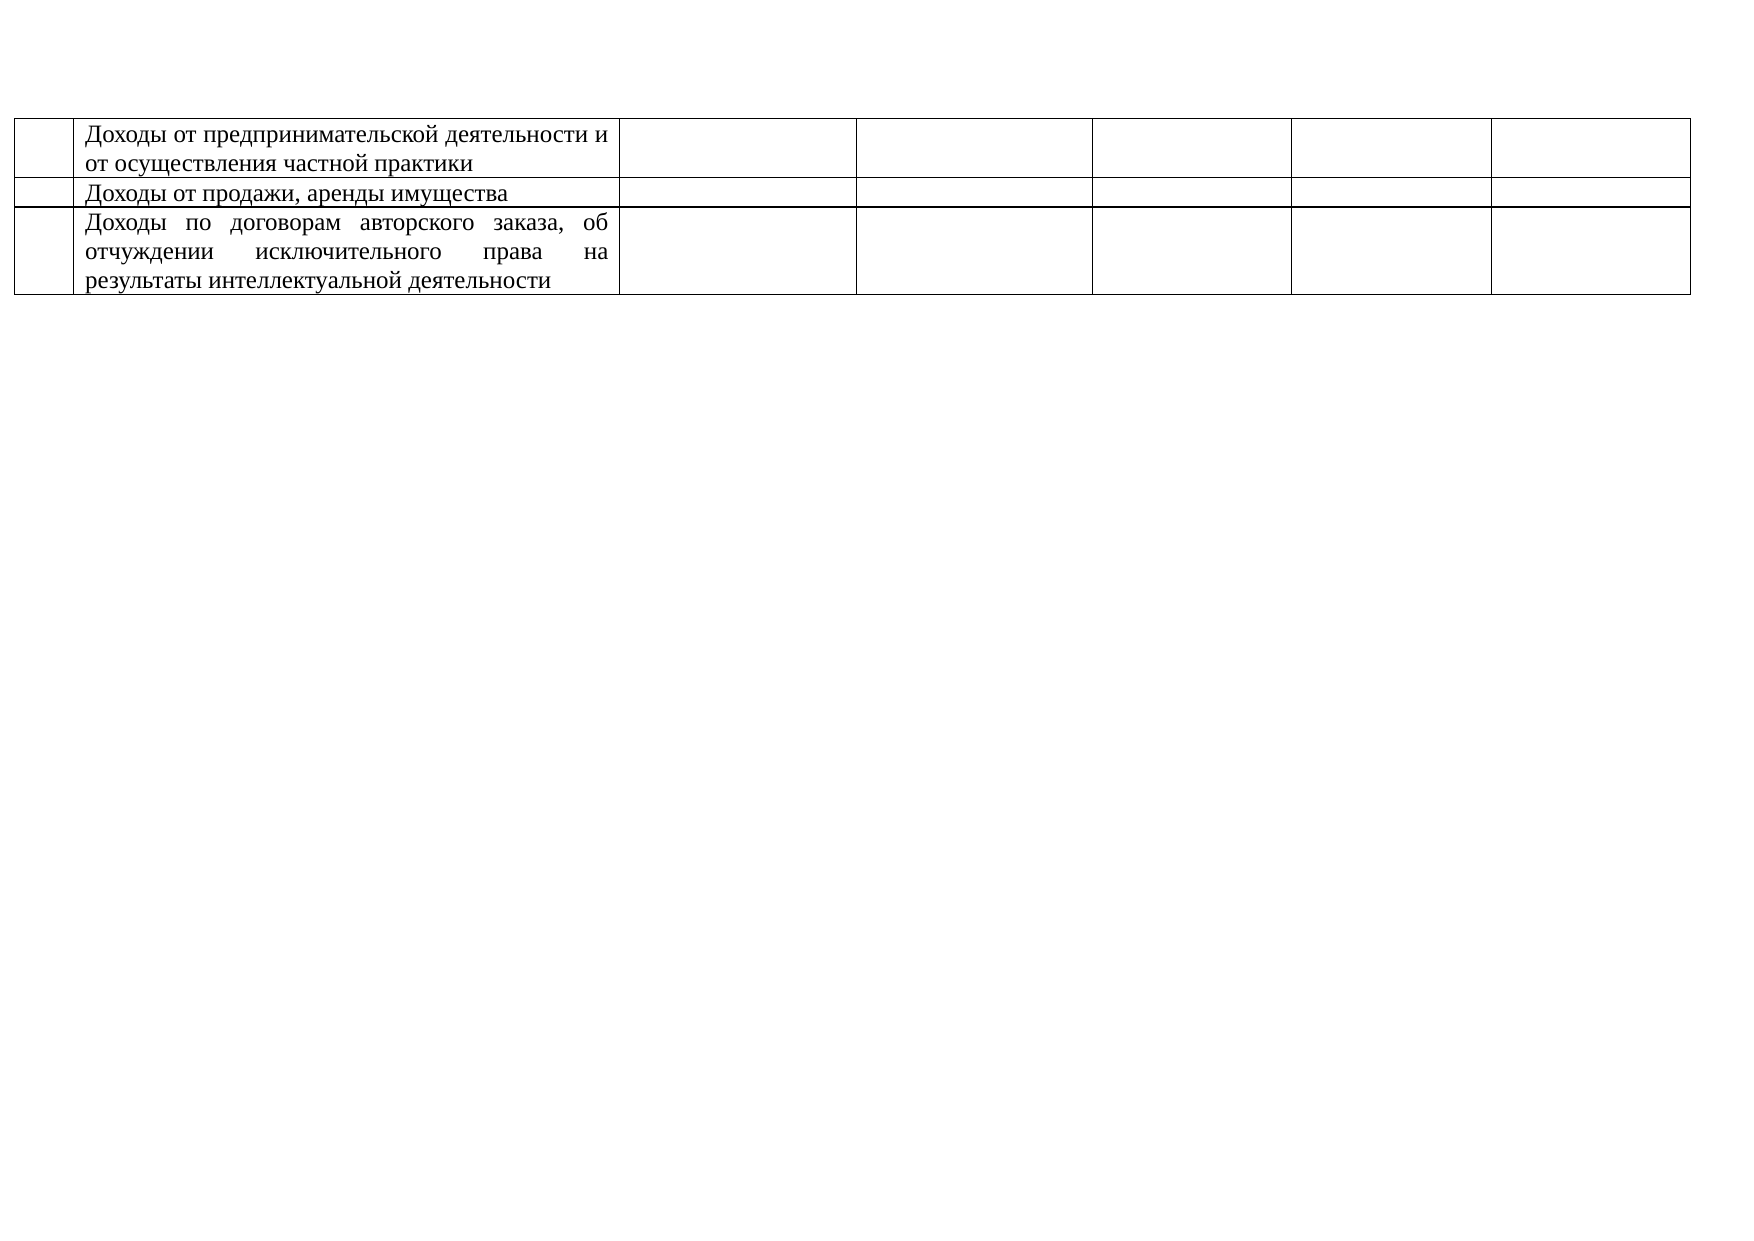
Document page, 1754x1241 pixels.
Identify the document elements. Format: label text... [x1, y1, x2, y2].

table_cell [1093, 178, 1291, 206]
table_cell [15, 119, 73, 177]
table_cell [1292, 119, 1491, 177]
table_cell [857, 178, 1092, 206]
table_cell [620, 119, 856, 177]
table_cell [1492, 178, 1690, 206]
table_cell Доходы от продажи, аренды имущества [74, 178, 619, 206]
table_cell Доходы по договорам авторского заказа, об отчуждении исключительного права на результаты интеллектуальной деятельности [74, 208, 619, 294]
table_cell [857, 119, 1092, 177]
table_cell [857, 208, 1092, 294]
table_cell [1093, 119, 1291, 177]
table_cell [1292, 178, 1491, 206]
table_cell [15, 178, 73, 206]
table_cell Доходы от предпринимательской деятельности и от осуществления частной практики [74, 119, 619, 177]
table_cell [1492, 119, 1690, 177]
table_cell [1292, 208, 1491, 294]
table_cell [620, 178, 856, 206]
table_cell [1492, 208, 1690, 294]
table_cell [15, 208, 73, 294]
table_cell [1093, 208, 1291, 294]
table_cell [620, 208, 856, 294]
